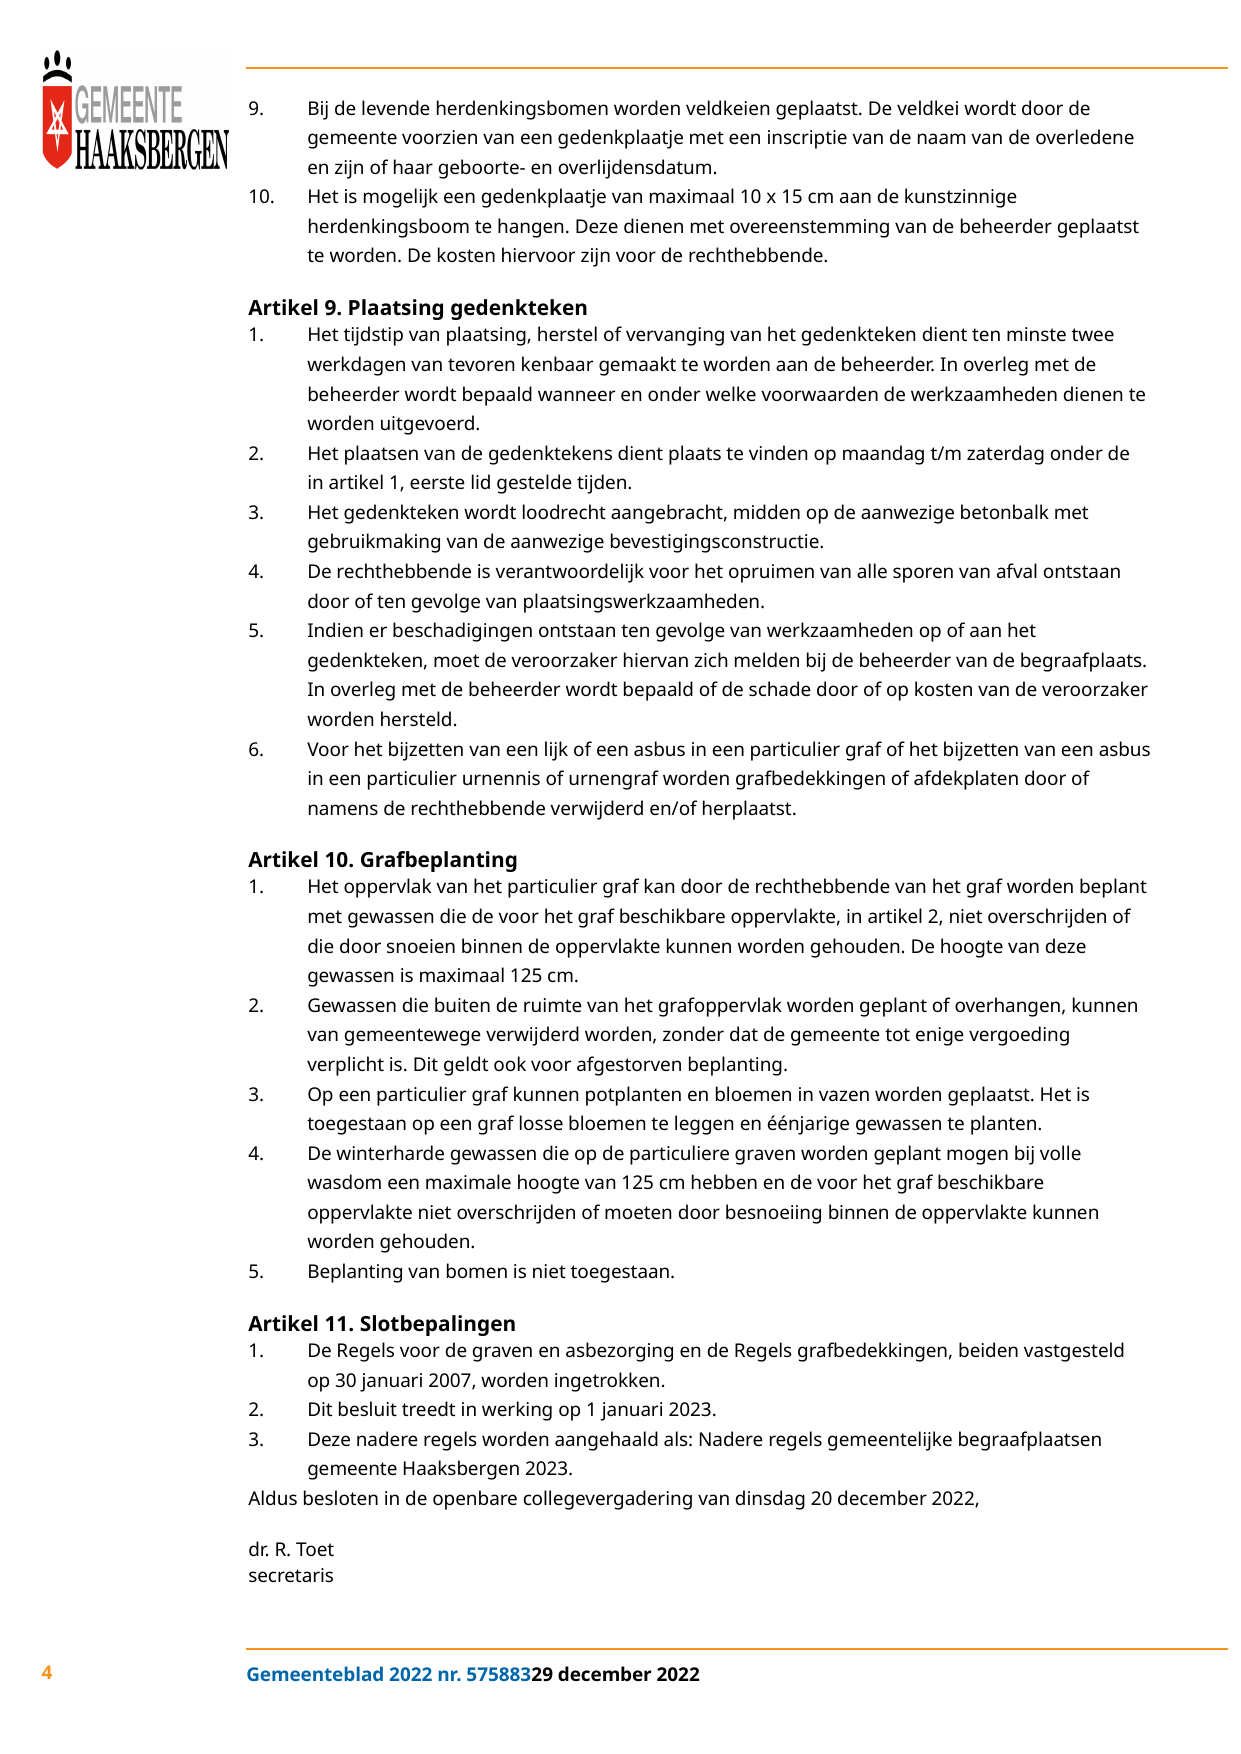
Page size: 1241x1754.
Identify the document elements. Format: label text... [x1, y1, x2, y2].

list Het oppervlak van het particulier graf kan door de rechthebbende van het graf worden beplant met gewassen die de voor het graf beschikbare oppervlakte, in artikel 2, niet overschrijden of die door snoeien binnen de oppervlakte kunnen worden gehouden. De hoogte van deze gewassen is maximaal 125 cm. [248, 874, 1152, 988]
list Gewassen die buiten de ruimte van het grafoppervlak worden geplant of overhangen, kunnen van gemeentewege verwijderd worden, zonder dat de gemeente tot enige vergoeding verplicht is. Dit geldt ook voor afgestorven beplanting. [248, 992, 1152, 1077]
text Artikel 9. Plaatsing gedenkteken [248, 293, 1152, 322]
list Het gedenkteken wordt loodrecht aangebracht, midden op de aanwezige betonbalk met gebruikmaking van de aanwezige bevestigingsconstructie. [248, 499, 1152, 554]
list De winterharde gewassen die op de particuliere graven worden geplant mogen bij volle wasdom een maximale hoogte van 125 cm hebben en de voor het graf beschikbare oppervlakte niet overschrijden of moeten door besnoeiing binnen de oppervlakte kunnen worden gehouden. [248, 1140, 1152, 1254]
text Artikel 10. Grafbeplanting [248, 845, 1152, 874]
list De Regels voor de graven en asbezorging en de Regels grafbedekkingen, beiden vastgesteld op 30 januari 2007, worden ingetrokken. [248, 1337, 1152, 1392]
list Deze nadere regels worden aangehaald als: Nadere regels gemeentelijke begraafplaatsen gemeente Haaksbergen 2023. [248, 1426, 1152, 1481]
list Voor het bijzetten van een lijk of een asbus in een particulier graf of het bijzetten van een asbus in een particulier urnennis of urnengraf worden grafbedekkingen of afdekplaten door of namens de rechthebbende verwijderd en/of herplaatst. [248, 736, 1152, 821]
list Dit besluit treedt in werking op 1 januari 2023. [248, 1396, 1152, 1422]
list Beplanting van bomen is niet toegestaan. [248, 1258, 1152, 1284]
list Op een particulier graf kunnen potplanten en bloemen in vazen worden geplaatst. Het is toegestaan op een graf losse bloemen te leggen en éénjarige gewassen te planten. [248, 1081, 1152, 1136]
list Indien er beschadigingen ontstaan ten gevolge van werkzaamheden op of aan het gedenkteken, moet de veroorzaker hiervan zich melden bij de beheerder van de begraafplaats. In overleg met de beheerder wordt bepaald of de schade door of op kosten van de veroorzaker worden hersteld. [248, 617, 1152, 732]
list Bij de levende herdenkingsbomen worden veldkeien geplaatst. De veldkei wordt door de gemeente voorzien van een gedenkplaatje met een inscriptie van de naam van de overledene en zijn of haar geboorte- en overlijdensdatum. [248, 95, 1152, 180]
list Het tijdstip van plaatsing, herstel of vervanging van het gedenkteken dient ten minste twee werkdagen van tevoren kenbaar gemaakt te worden aan de beheerder. In overleg met de beheerder wordt bepaald wanneer en onder welke voorwaarden de werkzaamheden dienen te worden uitgevoerd. [248, 322, 1152, 436]
list Het is mogelijk een gedenkplaatje van maximaal 10 x 15 cm aan de kunstzinnige herdenkingsboom te hangen. Deze dienen met overeenstemming van de beheerder geplaatst te worden. De kosten hiervoor zijn voor de rechthebbende. [248, 183, 1152, 268]
text Artikel 11. Slotbepalingen [248, 1309, 1152, 1337]
list De rechthebbende is verantwoordelijk voor het opruimen van alle sporen van afval ontstaan door of ten gevolge van plaatsingswerkzaamheden. [248, 558, 1152, 613]
picture [41, 47, 231, 172]
text Aldus besloten in de openbare collegevergadering van dinsdag 20 december 2022, [248, 1485, 1152, 1511]
text secretaris [248, 1562, 1152, 1588]
text dr. R. Toet [248, 1537, 1152, 1562]
list Het plaatsen van de gedenktekens dient plaats te vinden op maandag t/m zaterdag onder de in artikel 1, eerste lid gestelde tijden. [248, 440, 1152, 495]
